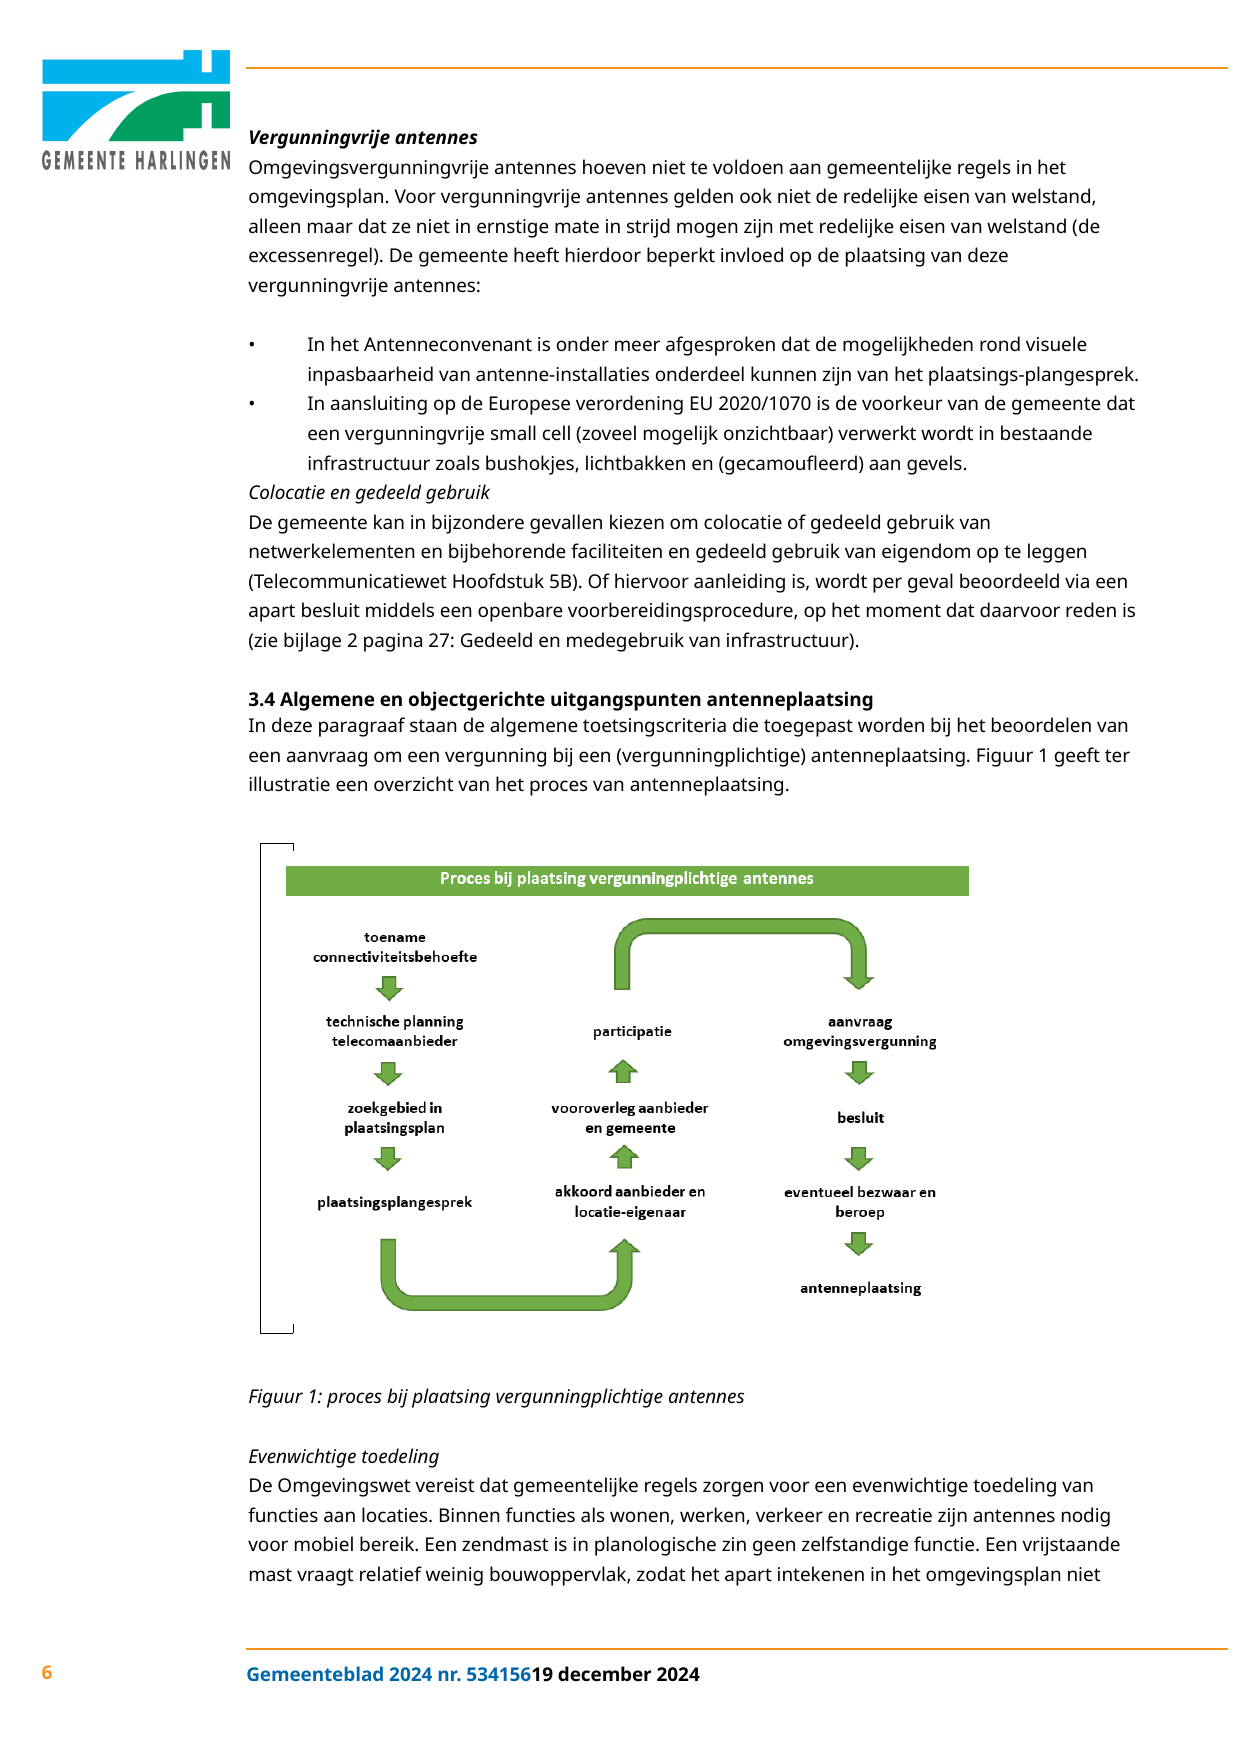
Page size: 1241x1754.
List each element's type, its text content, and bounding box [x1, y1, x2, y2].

text Colocatie en gedeeld gebruik [248, 479, 1152, 505]
text De gemeente kan in bijzondere gevallen kiezen om colocatie of gedeeld gebruik van netwerkelementen en bijbehorende faciliteiten en gedeeld gebruik van eigendom op te leggen (Telecommunicatiewet Hoofdstuk 5B). Of hiervoor aanleiding is, wordt per geval beoordeeld via een apart besluit middels een openbare voorbereidingsprocedure, op het moment dat daarvoor reden is (zie bijlage 2 pagina 27: Gedeeld en medegebruik van infrastructuur). [248, 509, 1152, 653]
text Evenwichtige toedeling [248, 1443, 1152, 1468]
list In aansluiting op de Europese verordening EU 2020/1070 is de voorkeur van de gemeente dat een vergunningvrije small cell (zoveel mogelijk onzichtbaar) verwerkt wordt in bestaande infrastructuur zoals bushokjes, lichtbakken en (gecamoufleerd) aan gevels. [248, 391, 1152, 476]
picture [268, 851, 978, 1324]
text Vergunningvrije antennes [248, 124, 1152, 150]
text 3.4 Algemene en objectgerichte uitgangspunten antenneplaatsing [248, 686, 1152, 712]
list In het Antenneconvenant is onder meer afgesproken dat de mogelijkheden rond visuele inpasbaarheid van antenne-installaties onderdeel kunnen zijn van het plaatsings-plangesprek. [248, 331, 1152, 387]
text De Omgevingswet vereist dat gemeentelijke regels zorgen voor een evenwichtige toedeling van functies aan locaties. Binnen functies als wonen, werken, verkeer en recreatie zijn antennes nodig voor mobiel bereik. Een zendmast is in planologische zin geen zelfstandige functie. Een vrijstaande mast vraagt relatief weinig bouwoppervlak, zodat het apart intekenen in het omgevingsplan niet [248, 1472, 1152, 1587]
picture [41, 47, 231, 172]
text Figuur 1: proces bij plaatsing vergunningplichtige antennes [248, 1384, 1152, 1409]
text Omgevingsvergunningvrije antennes hoeven niet te voldoen aan gemeentelijke regels in het omgevingsplan. Voor vergunningvrije antennes gelden ook niet de redelijke eisen van welstand, alleen maar dat ze niet in ernstige mate in strijd mogen zijn met redelijke eisen van welstand (de excessenregel). De gemeente heeft hierdoor beperkt invloed op de plaatsing van deze vergunningvrije antennes: [248, 154, 1152, 298]
text In deze paragraaf staan de algemene toetsingscriteria die toegepast worden bij het beoordelen van een aanvraag om een vergunning bij een (vergunningplichtige) antenneplaatsing. Figuur 1 geeft ter illustratie een overzicht van het proces van antenneplaatsing. [248, 712, 1152, 797]
